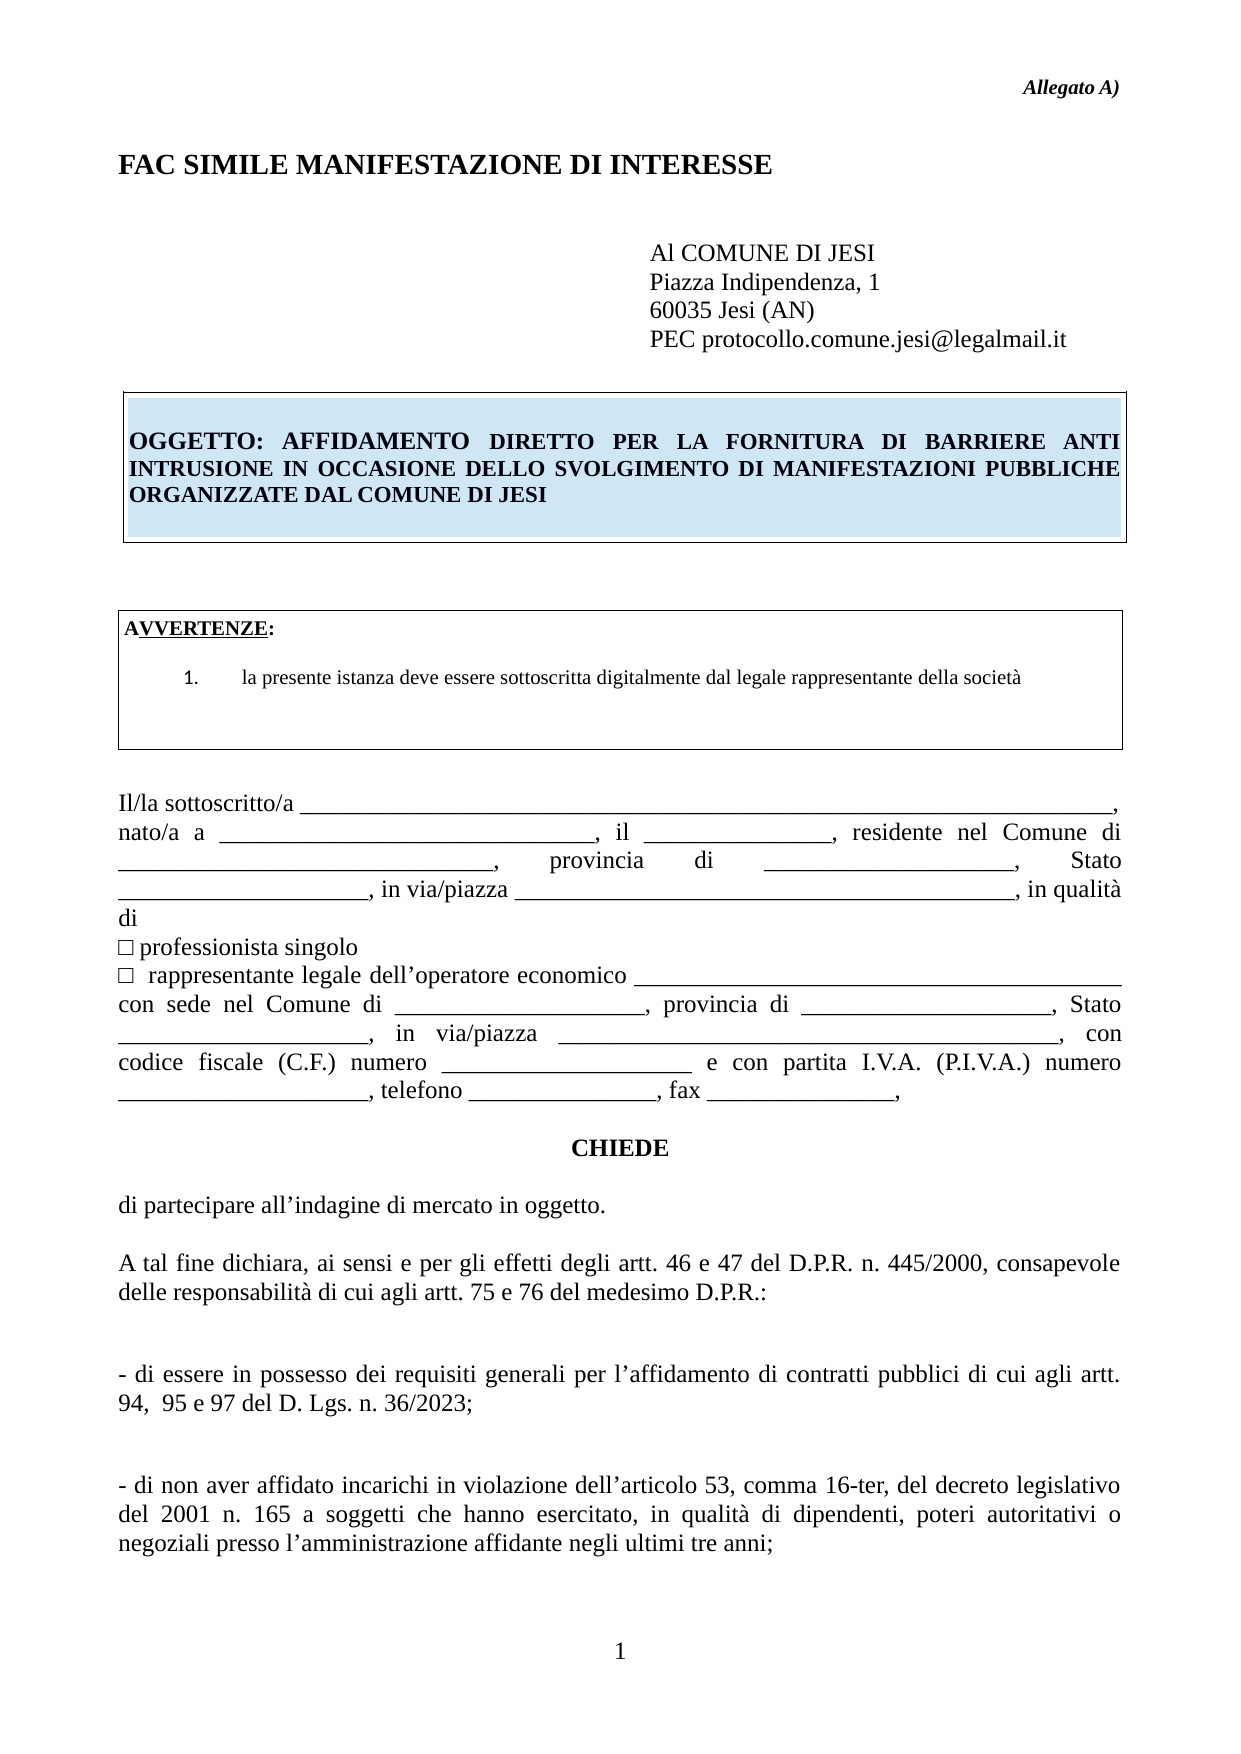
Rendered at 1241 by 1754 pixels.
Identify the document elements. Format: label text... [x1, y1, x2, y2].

text - di essere in possesso dei requisiti generali per l’affidamento di contratti pubblici di cui agli artt. 94, 95 e 97 del D. Lgs. n. 36/2023; [118, 1359, 1122, 1417]
text Al COMUNE DI JESI [649, 238, 1122, 267]
text CHIEDE [118, 1133, 1122, 1162]
text PEC protocollo.comune.jesi@legalmail.it [649, 324, 1122, 353]
text 60035 Jesi (AN) [118, 296, 1122, 324]
text di partecipare all’indagine di mercato in oggetto. [118, 1191, 1122, 1219]
table_header AVVERTENZE: la presente istanza deve essere sottoscritta digitalmente dal legale rappresentante della società [119, 611, 1122, 749]
text - di non aver affidato incarichi in violazione dell’articolo 53, comma 16-ter, del decreto legislativo del 2001 n. 165 a soggetti che hanno esercitato, in qualità di dipendenti, poteri autoritativi o negoziali presso l’amministrazione affidante negli ultimi tre anni; [118, 1471, 1122, 1557]
text FAC SIMILE MANIFESTAZIONE DI INTERESSE [118, 147, 1122, 181]
text □ rappresentante legale dell’operatore economico _______________________________________ con sede nel Comune di ____________________, provincia di ____________________, Stato ____________________, in via/piazza ________________________________________, con codice fiscale (C.F.) numero ____________________ e con partita I.V.A. (P.I.V.A.) numero ____________________, telefono _______________, fax _______________, [118, 961, 1122, 1104]
text A tal fine dichiara, ai sensi e per gli effetti degli artt. 46 e 47 del D.P.R. n. 445/2000, consapevole delle responsabilità di cui agli artt. 75 e 76 del medesimo D.P.R.: [118, 1248, 1122, 1306]
text Piazza Indipendenza, 1 [118, 267, 1122, 296]
text Il/la sottoscritto/a _________________________________________________________________, [118, 788, 1122, 817]
text nato/a a ______________________________, il _______________, residente nel Comune di ______________________________, provincia di ____________________, Stato ____________________, in via/piazza ________________________________________, in qualità di [118, 817, 1122, 932]
text □ professionista singolo [118, 932, 1122, 961]
table_header OGGETTO: AFFIDAMENTO DIRETTO PER LA FORNITURA DI BARRIERE ANTI INTRUSIONE IN OCCASIONE DELLO SVOLGIMENTO DI MANIFESTAZIONI PUBBLICHE ORGANIZZATE DAL COMUNE DI JESI [124, 393, 1126, 542]
text Allegato A) [118, 75, 1122, 99]
